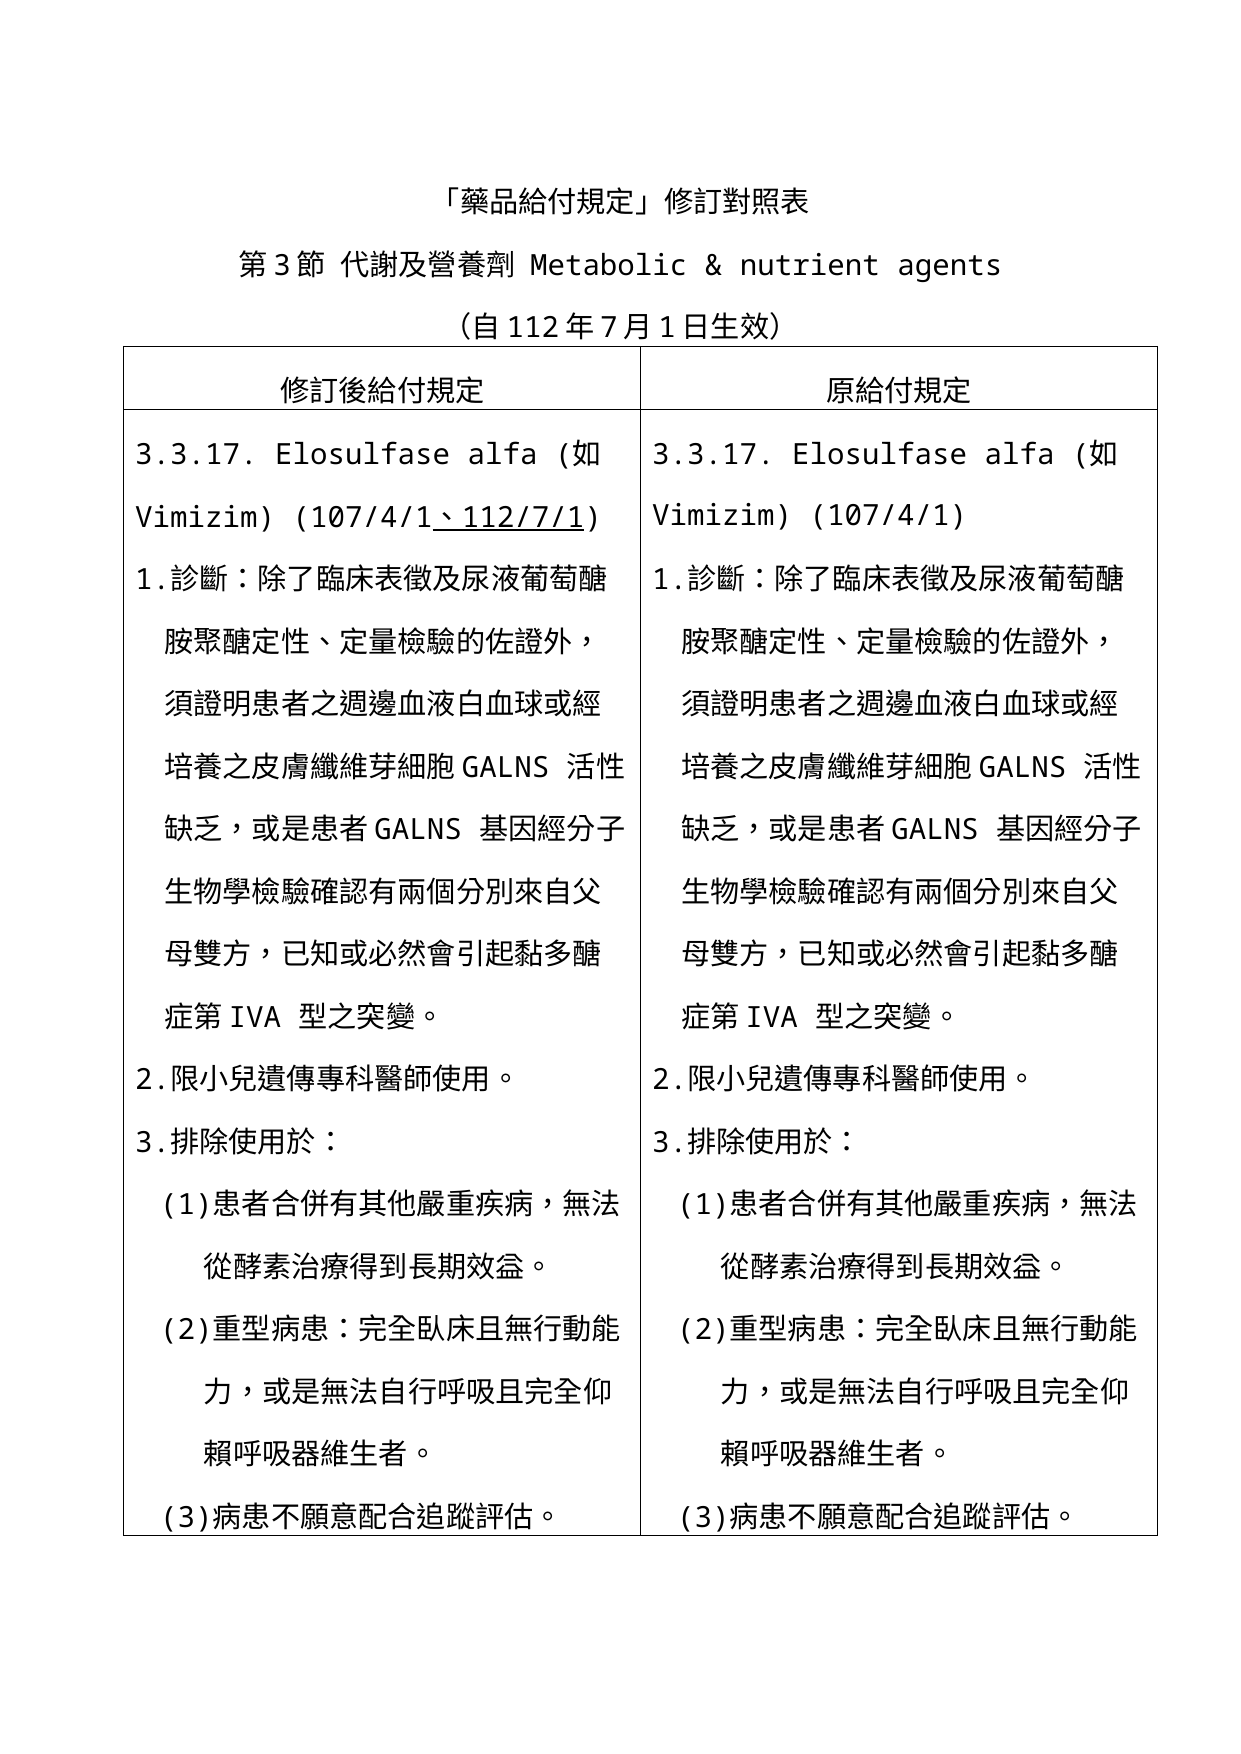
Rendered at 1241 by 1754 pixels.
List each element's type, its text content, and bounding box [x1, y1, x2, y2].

table_header 修訂後給付規定 [124, 347, 640, 409]
text 「藥品給付規定」修訂對照表 [112, 158, 1128, 221]
text 第3節 代謝及營養劑 Metabolic & nutrient agents [112, 221, 1128, 283]
table_cell 3.3.17. Elosulfase alfa (如Vimizim) (107/4/1、112/7/1) 1.診斷：除了臨床表徵及尿液葡萄醣胺聚醣定性、定量檢驗的佐證外，須證明患者之週邊血液白血球或經培養之皮膚纖維芽細胞GALNS 活性缺乏，或是患者GALNS 基因經分子生物學檢驗確認有兩個分別來自父母雙方，已知或必然會引起黏多醣症第IVA 型之突變。 2.限小兒遺傳專科醫師使用。 3.排除使用於： (1)患者合併有其他嚴重疾病，無法從酵素治療得到長期效益。 (2)重型病患：完全臥床且無行動能力，或是無法自行呼吸且完全仰賴呼吸器維生者。 (3)病患不願意配合追蹤評估。 [124, 410, 640, 1535]
table_cell 3.3.17. Elosulfase alfa (如Vimizim) (107/4/1) 1.診斷：除了臨床表徵及尿液葡萄醣胺聚醣定性、定量檢驗的佐證外，須證明患者之週邊血液白血球或經培養之皮膚纖維芽細胞GALNS 活性缺乏，或是患者GALNS 基因經分子生物學檢驗確認有兩個分別來自父母雙方，已知或必然會引起黏多醣症第IVA 型之突變。 2.限小兒遺傳專科醫師使用。 3.排除使用於： (1)患者合併有其他嚴重疾病，無法從酵素治療得到長期效益。 (2)重型病患：完全臥床且無行動能力，或是無法自行呼吸且完全仰賴呼吸器維生者。 (3)病患不願意配合追蹤評估。 [641, 410, 1157, 1535]
text （自112年7月1日生效） [112, 283, 1128, 346]
table_header 原給付規定 [641, 347, 1157, 409]
